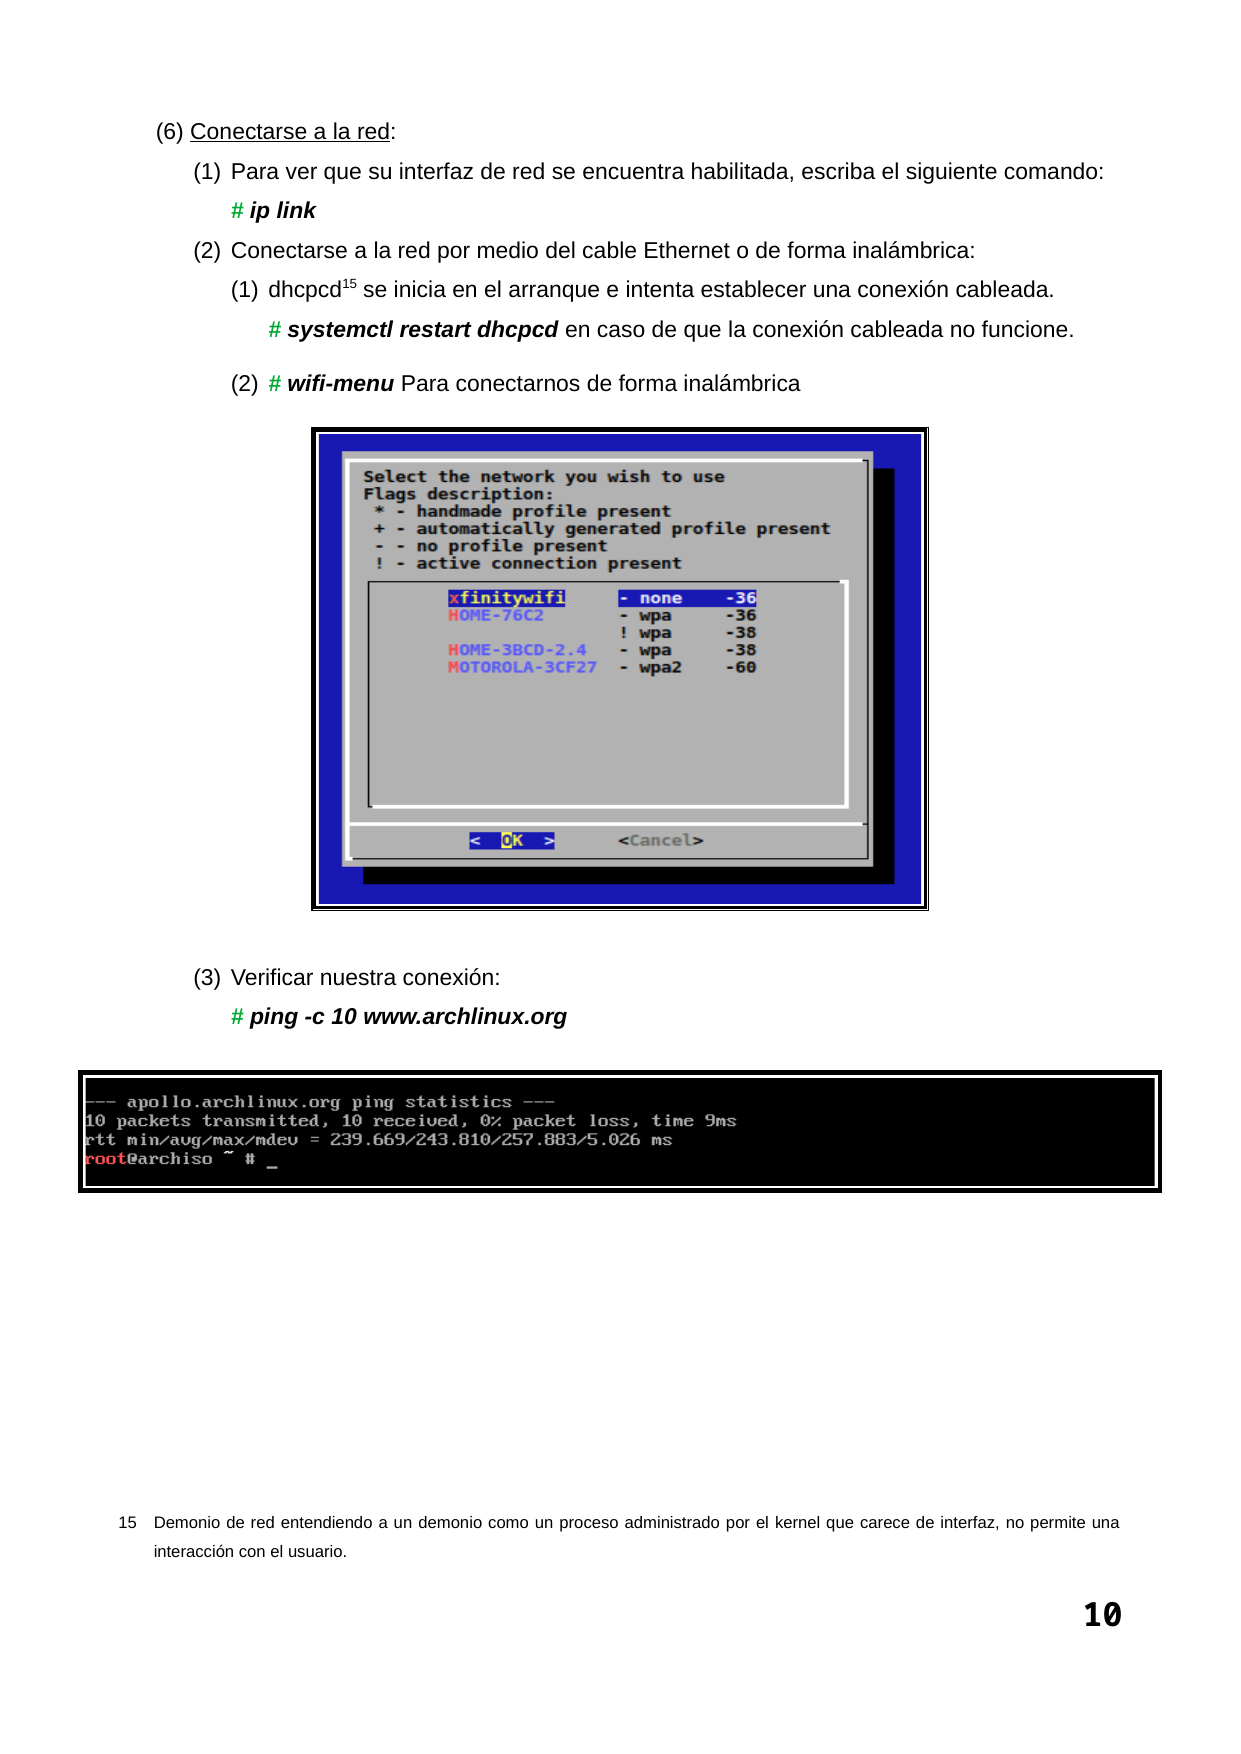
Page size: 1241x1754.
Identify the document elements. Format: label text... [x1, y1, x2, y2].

list Para ver que su interfaz de red se encuentra habilitada, escriba el siguiente comando: [193, 158, 1122, 184]
list Demonio de red entendiendo a un demonio como un proceso administrado por el kernel que carece de interfaz, no permite una interacción con el usuario. [118, 1513, 1122, 1561]
list Conectarse a la red: [156, 118, 1122, 144]
list Conectarse a la red por medio del cable Ethernet o de forma inalámbrica: [193, 237, 1122, 263]
picture [85, 1078, 1155, 1186]
list # ip link [193, 197, 1122, 223]
list # systemctl restart dhcpcd en caso de que la conexión cableada no funcione. [231, 316, 1122, 342]
list dhcpcd se inicia en el arranque e intenta establecer una conexión cableada. [231, 276, 1122, 302]
list # wifi-menu Para conectarnos de forma inalámbrica [231, 369, 1122, 396]
picture [318, 434, 922, 904]
list # ping -c 10 www.archlinux.org [193, 1003, 1122, 1029]
list Verificar nuestra conexión: [193, 964, 1122, 990]
